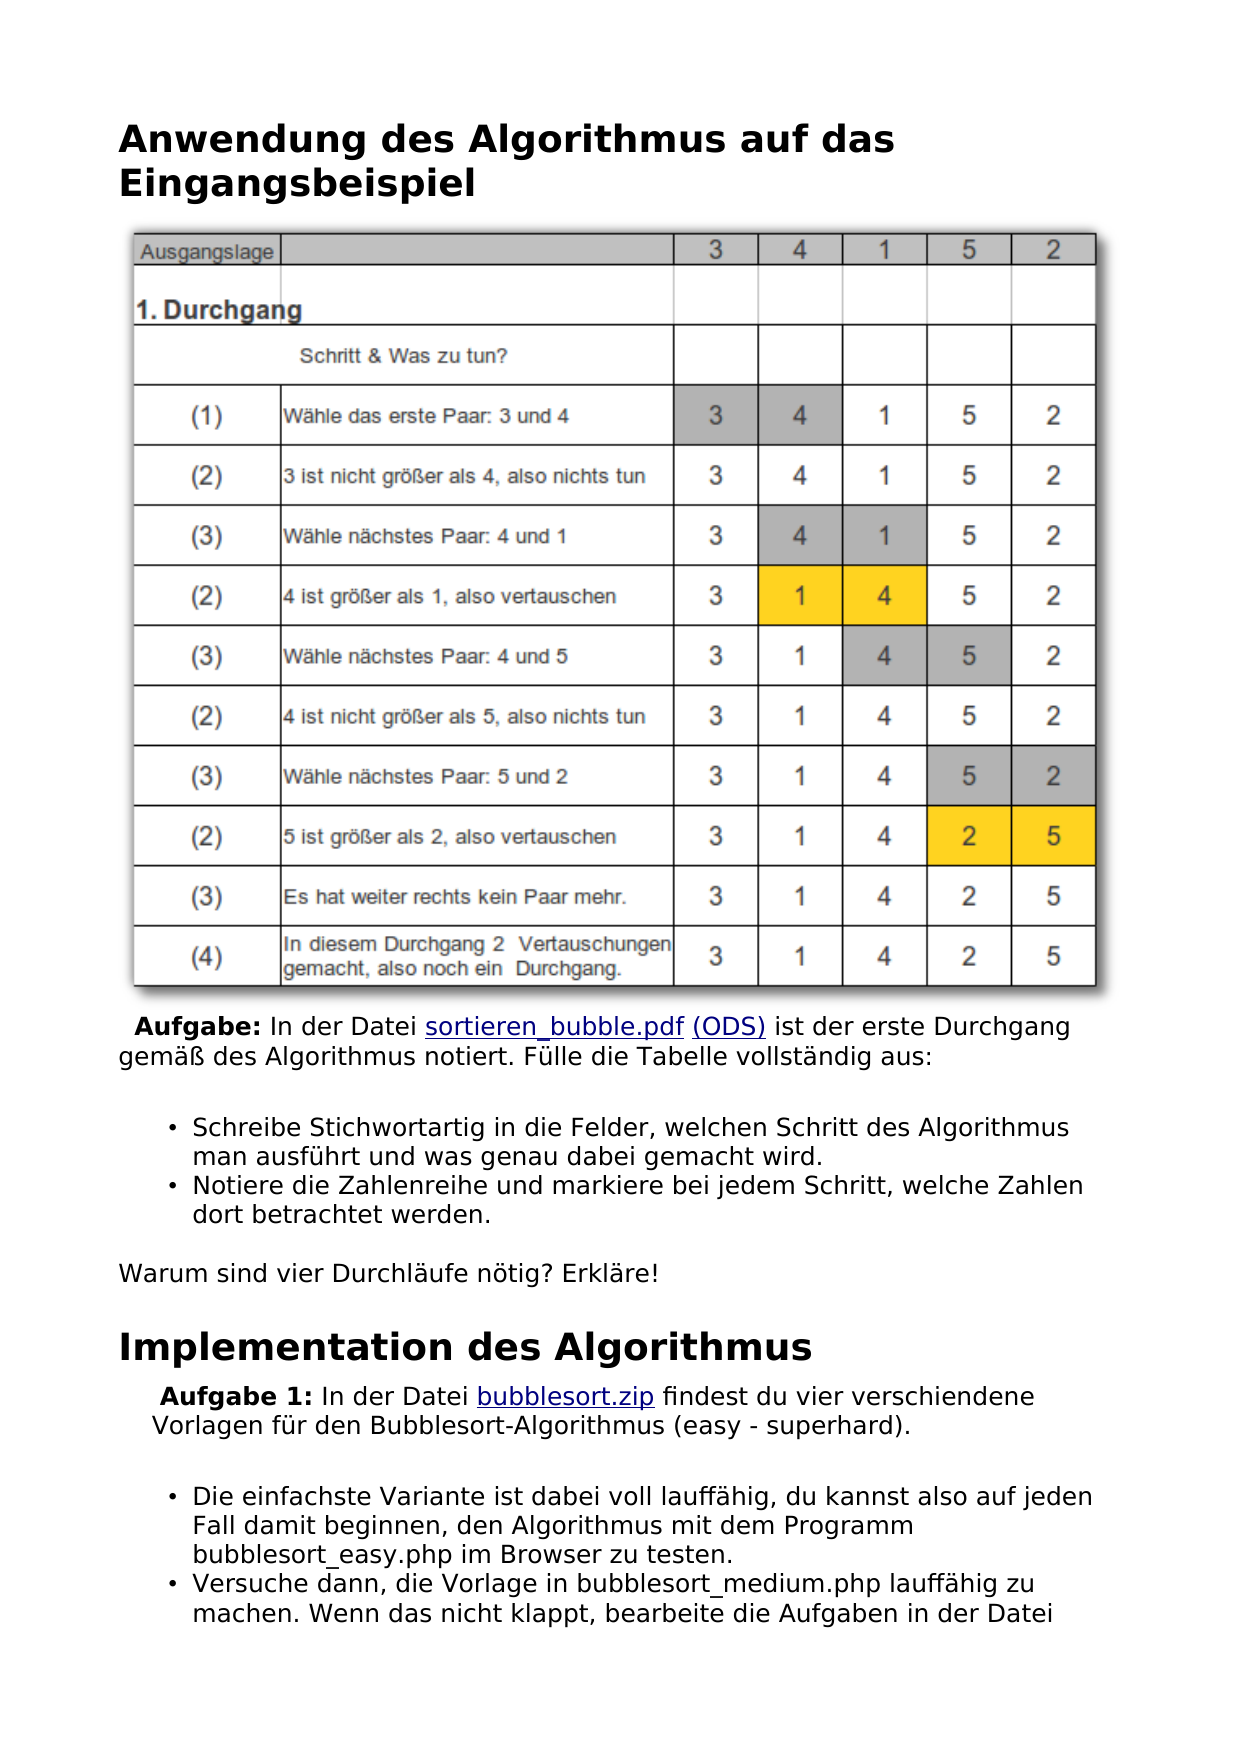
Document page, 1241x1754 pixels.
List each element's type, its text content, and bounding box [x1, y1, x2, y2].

list Notiere die Zahlenreihe und markiere bei jedem Schritt, welche Zahlen dort betrachtet werden. [177, 1171, 1122, 1229]
list Versuche dann, die Vorlage in bubblesort_medium.php lauffähig zu machen. Wenn das nicht klappt, bearbeite die Aufgaben in der Datei [177, 1570, 1122, 1628]
picture [118, 217, 1123, 1013]
text Aufgabe: In der Datei sortieren_bubble.pdf (ODS) ist der erste Durchgang gemäß des Algorithmus notiert. Fülle die Tabelle vollständig aus: [118, 1013, 1122, 1071]
list Die einfachste Variante ist dabei voll lauffähig, du kannst also auf jeden Fall damit beginnen, den Algorithmus mit dem Programm bubblesort_easy.php im Browser zu testen. [177, 1482, 1122, 1570]
list Schreibe Stichwortartig in die Felder, welchen Schritt des Algorithmus man ausführt und was genau dabei gemacht wird. [177, 1113, 1122, 1171]
subtitle Implementation des Algorithmus [118, 1326, 1122, 1369]
text Aufgabe 1: In der Datei bubblesort.zip findest du vier verschiendene Vorlagen für den Bubblesort-Algorithmus (easy - superhard). [118, 1382, 1122, 1440]
subtitle Anwendung des Algorithmus auf das Eingangsbeispiel [118, 118, 1122, 205]
text Warum sind vier Durchläufe nötig? Erkläre! [118, 1259, 1122, 1288]
